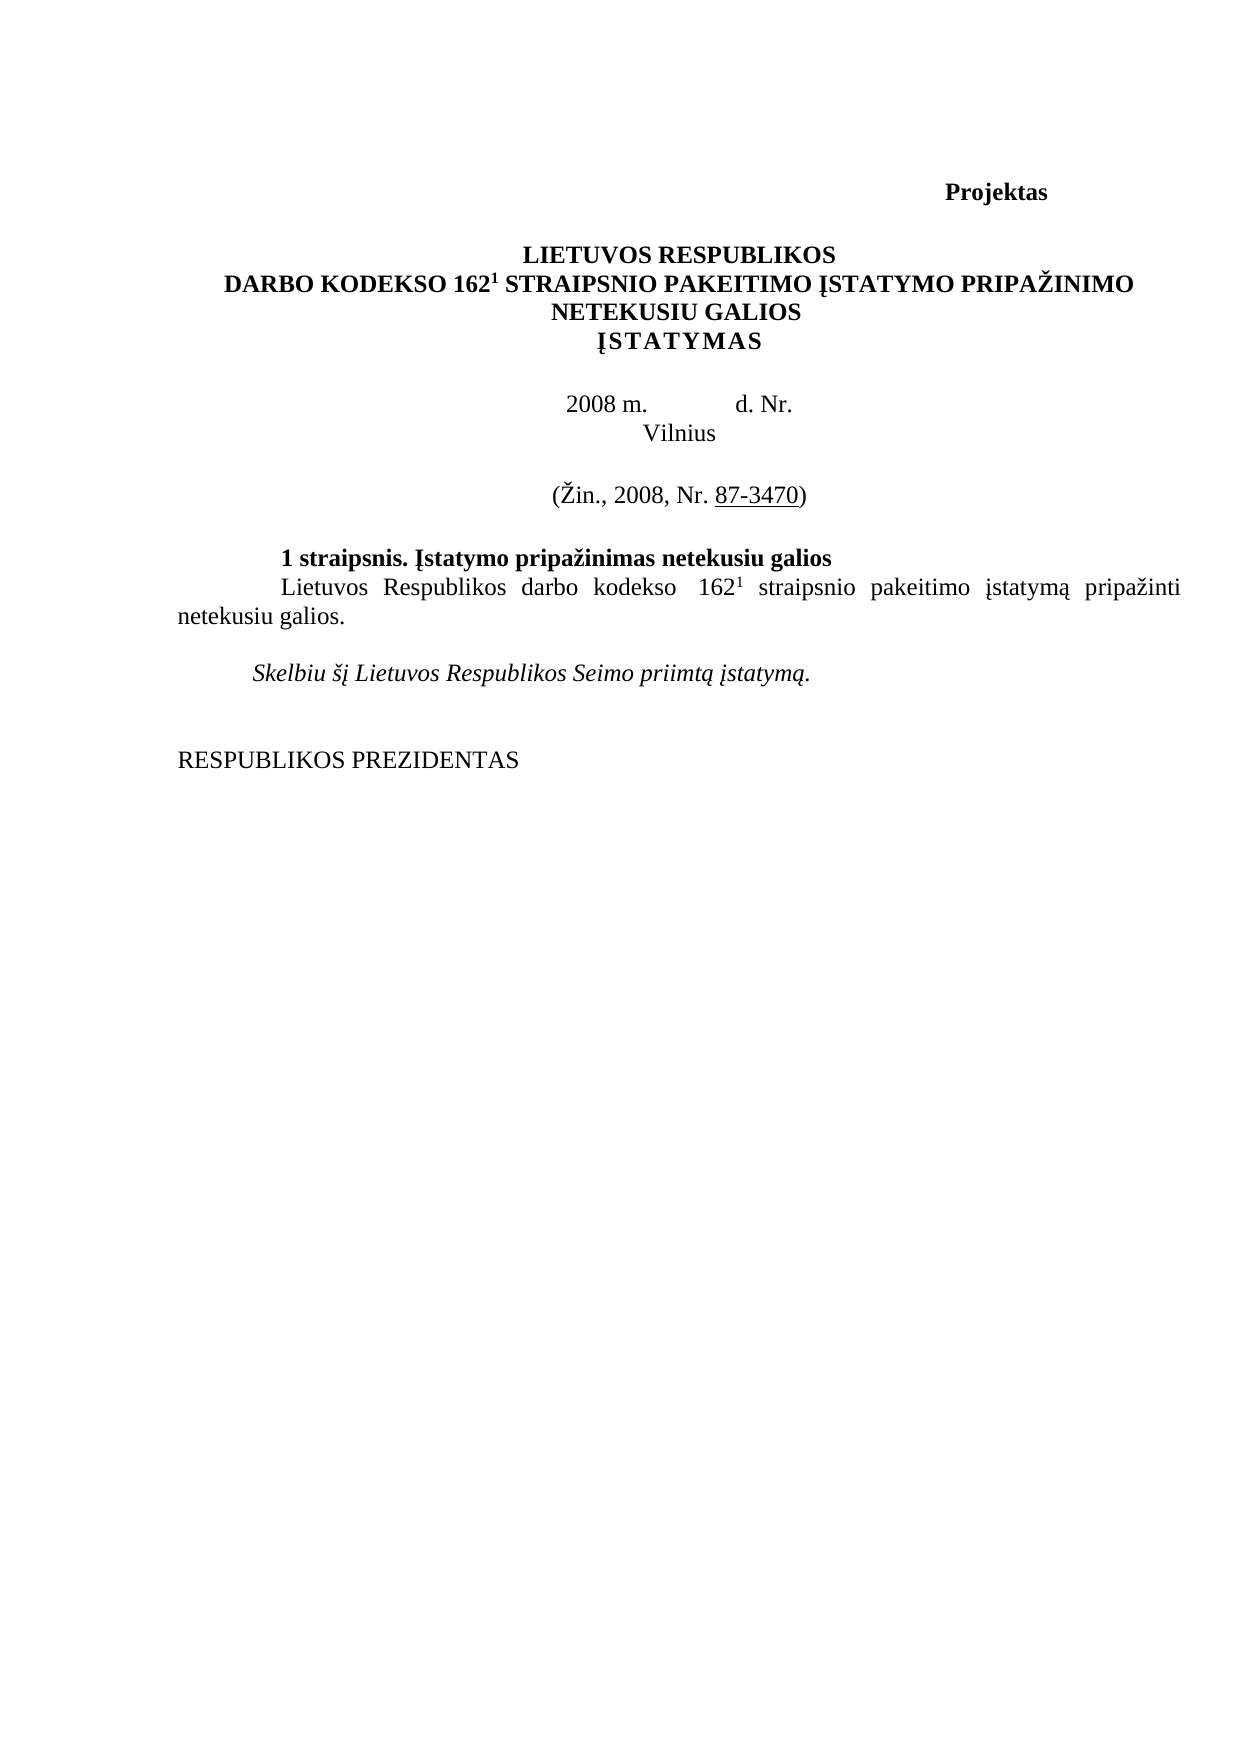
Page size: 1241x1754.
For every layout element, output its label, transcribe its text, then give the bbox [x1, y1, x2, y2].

text (Žin., 2008, Nr. 87-3470) [177, 481, 1181, 509]
text Skelbiu šį Lietuvos Respublikos Seimo priimtą įstatymą. [177, 658, 1181, 687]
text Projektas [852, 177, 1181, 206]
text LIETUVOS RESPUBLIKOS [177, 240, 1181, 269]
text Vilnius [177, 418, 1181, 447]
text RESPUBLIKOS PREZIDENTAS [177, 745, 1181, 773]
text ĮSTATYMAS [177, 326, 1181, 355]
text DARBO KODEKSO 1621 STRAIPSNIO PAKEITIMO ĮSTATYMO PRIPAŽINIMO NETEKUSIU GALIOS [177, 269, 1181, 326]
text Lietuvos Respublikos darbo kodekso 1621 straipsnio pakeitimo įstatymą pripažinti netekusiu galios. [177, 572, 1181, 630]
text 2008 m. d. Nr. [177, 389, 1181, 418]
text 1 straipsnis. Įstatymo pripažinimas netekusiu galios [177, 543, 1181, 572]
